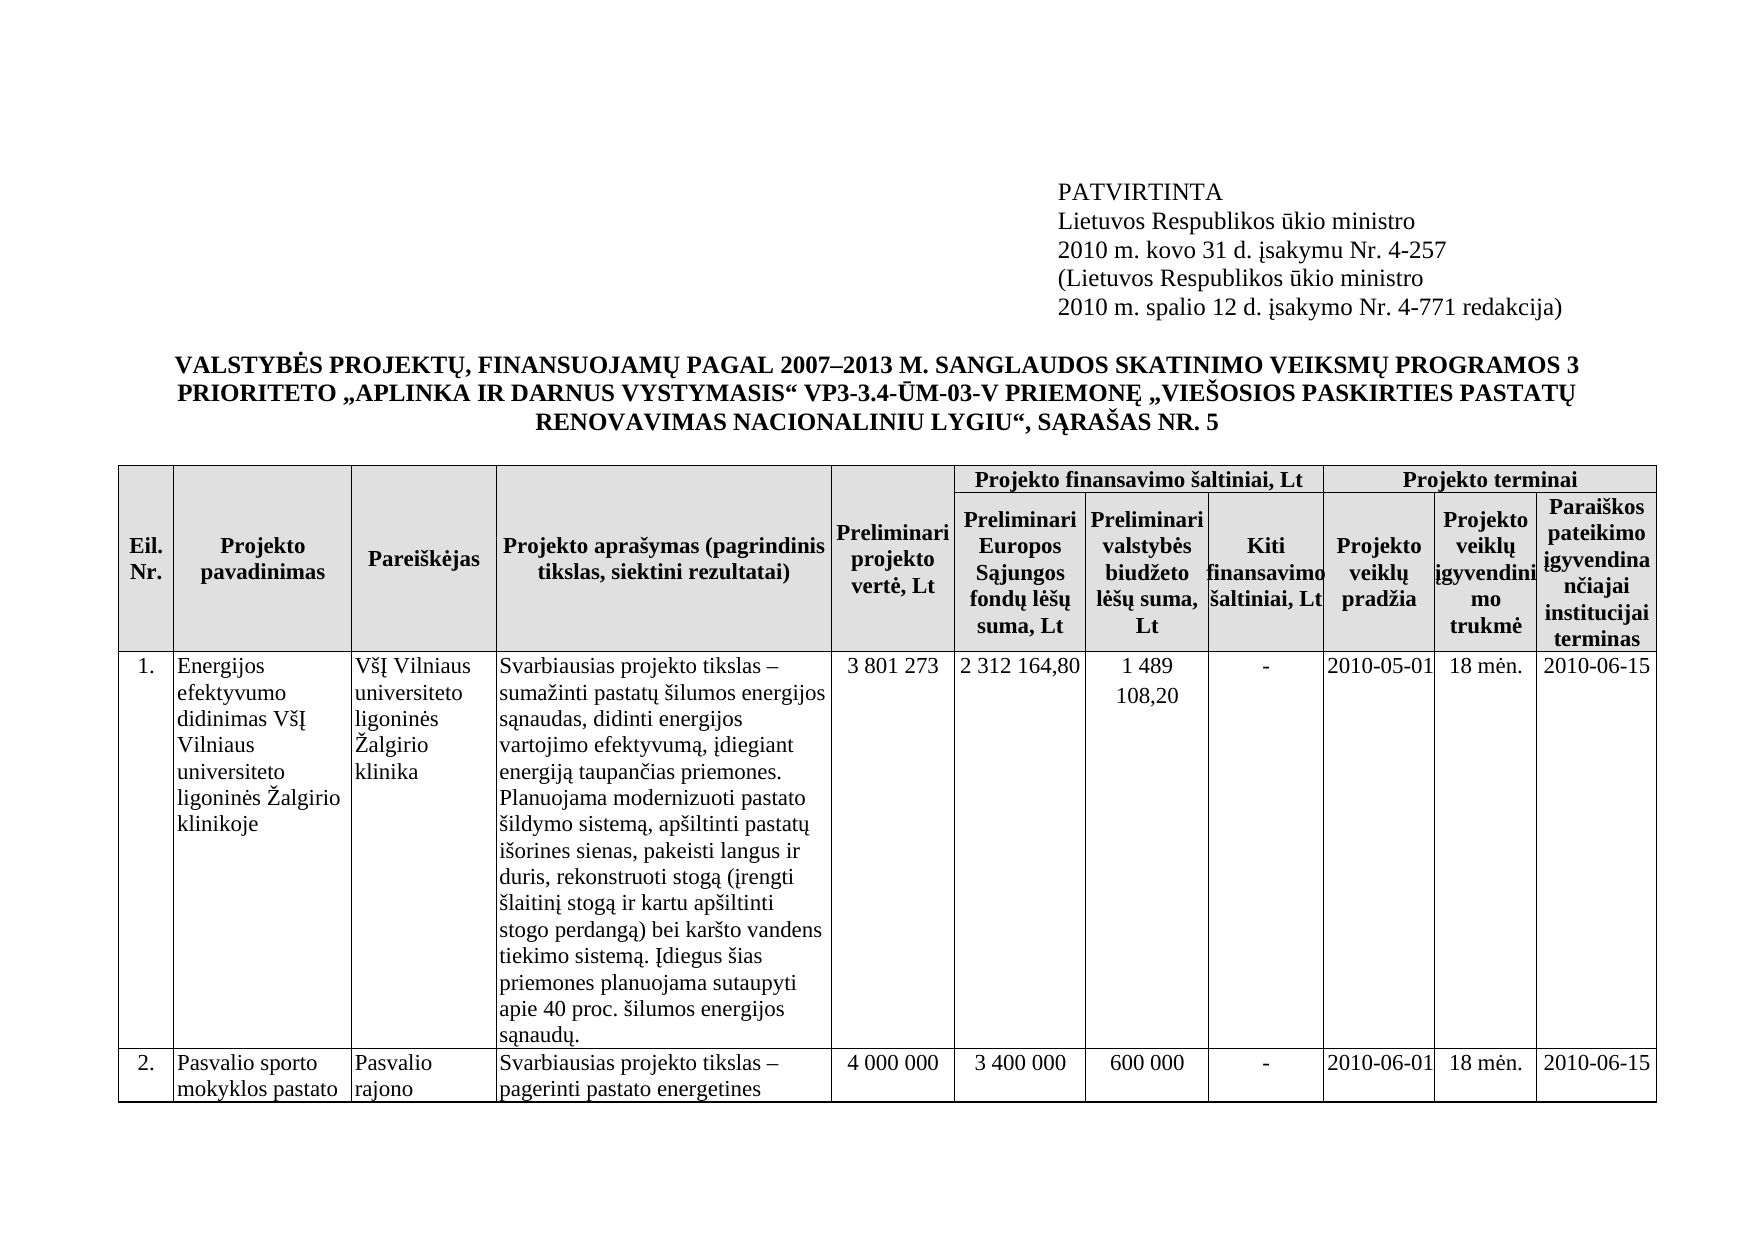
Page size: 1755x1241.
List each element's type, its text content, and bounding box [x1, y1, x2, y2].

table_cell Projekto veiklų pradžia [1324, 493, 1434, 651]
table_cell 600 000 [1086, 1049, 1208, 1101]
table_cell Preliminari valstybės biudžeto lėšų suma, Lt [1086, 493, 1208, 651]
table_cell Pasvalio rajono [352, 1049, 496, 1101]
table_header Projekto finansavimo šaltiniai, Lt [955, 466, 1323, 492]
table_cell 2010-06-15 [1537, 1049, 1656, 1101]
table_cell Paraiškos pateikimo įgyvendinančiajai institucijai terminas [1537, 493, 1656, 651]
table_header Projekto pavadinimas [174, 466, 351, 651]
table_cell 1 489 108,20 [1086, 652, 1208, 1048]
table_header Preliminari projekto vertė, Lt [832, 466, 954, 651]
table_cell 3 801 273 [832, 652, 954, 1048]
table_cell 4 000 000 [832, 1049, 954, 1101]
table_cell 18 mėn. [1435, 1049, 1536, 1101]
table_cell Svarbiausias projekto tikslas – pagerinti pastato energetines [497, 1049, 831, 1101]
text 2010 m. spalio 12 d. įsakymo Nr. 4-771 redakcija) [1058, 292, 1636, 321]
table_cell 1. [119, 652, 173, 1048]
table_cell 2010-05-01 [1324, 652, 1434, 1048]
table_cell 2. [119, 1049, 173, 1101]
text Lietuvos Respublikos ūkio ministro [1058, 206, 1636, 235]
text 2010 m. kovo 31 d. įsakymu Nr. 4-257 [1058, 235, 1636, 263]
text PATVIRTINTA [1058, 177, 1636, 206]
text (Lietuvos Respublikos ūkio ministro [1058, 263, 1636, 292]
table_cell 18 mėn. [1435, 652, 1536, 1048]
table_cell Projekto veiklų įgyvendinimo trukmė [1435, 493, 1536, 651]
table_header Pareiškėjas [352, 466, 496, 651]
table_cell 3 400 000 [955, 1049, 1085, 1101]
table_header Eil. Nr. [119, 466, 173, 651]
table_cell Kiti finansavimo šaltiniai, Lt [1209, 493, 1323, 651]
table_header Projekto aprašymas (pagrindinis tikslas, siektini rezultatai) [497, 466, 831, 651]
table_cell 2010-06-01 [1324, 1049, 1434, 1101]
table_header Projekto terminai [1324, 466, 1656, 492]
table_cell 2 312 164,80 [955, 652, 1085, 1048]
text VALSTYBĖS PROJEKTŲ, FINANSUOJAMŲ PAGAL 2007–2013 M. SANGLAUDOS SKATINIMO VEIKSMŲ PROGRAMOS 3 PRIORITETO „APLINKA IR DARNUS VYSTYMASIS“ VP3-3.4-ŪM-03-V PRIEMONĘ „VIEŠOSIOS PASKIRTIES PASTATŲ RENOVAVIMAS NACIONALINIU LYGIU“, SĄRAŠAS NR. 5 [118, 350, 1636, 436]
table_cell Pasvalio sporto mokyklos pastato [174, 1049, 351, 1101]
table_cell Preliminari Europos Sąjungos fondų lėšų suma, Lt [955, 493, 1085, 651]
table_cell VšĮ Vilniaus universiteto ligoninės Žalgirio klinika [352, 652, 496, 1048]
table_cell - [1209, 652, 1323, 1048]
table_cell 2010-06-15 [1537, 652, 1656, 1048]
table_cell Energijos efektyvumo didinimas VšĮ Vilniaus universiteto ligoninės Žalgirio klinikoje [174, 652, 351, 1048]
table_cell Svarbiausias projekto tikslas – sumažinti pastatų šilumos energijos sąnaudas, didinti energijos vartojimo efektyvumą, įdiegiant energiją taupančias priemones. Planuojama modernizuoti pastato šildymo sistemą, apšiltinti pastatų išorines sienas, pakeisti langus ir duris, rekonstruoti stogą (įrengti šlaitinį stogą ir kartu apšiltinti stogo perdangą) bei karšto vandens tiekimo sistemą. Įdiegus šias priemones planuojama sutaupyti apie 40 proc. šilumos energijos sąnaudų. [497, 652, 831, 1048]
table_cell - [1209, 1049, 1323, 1101]
